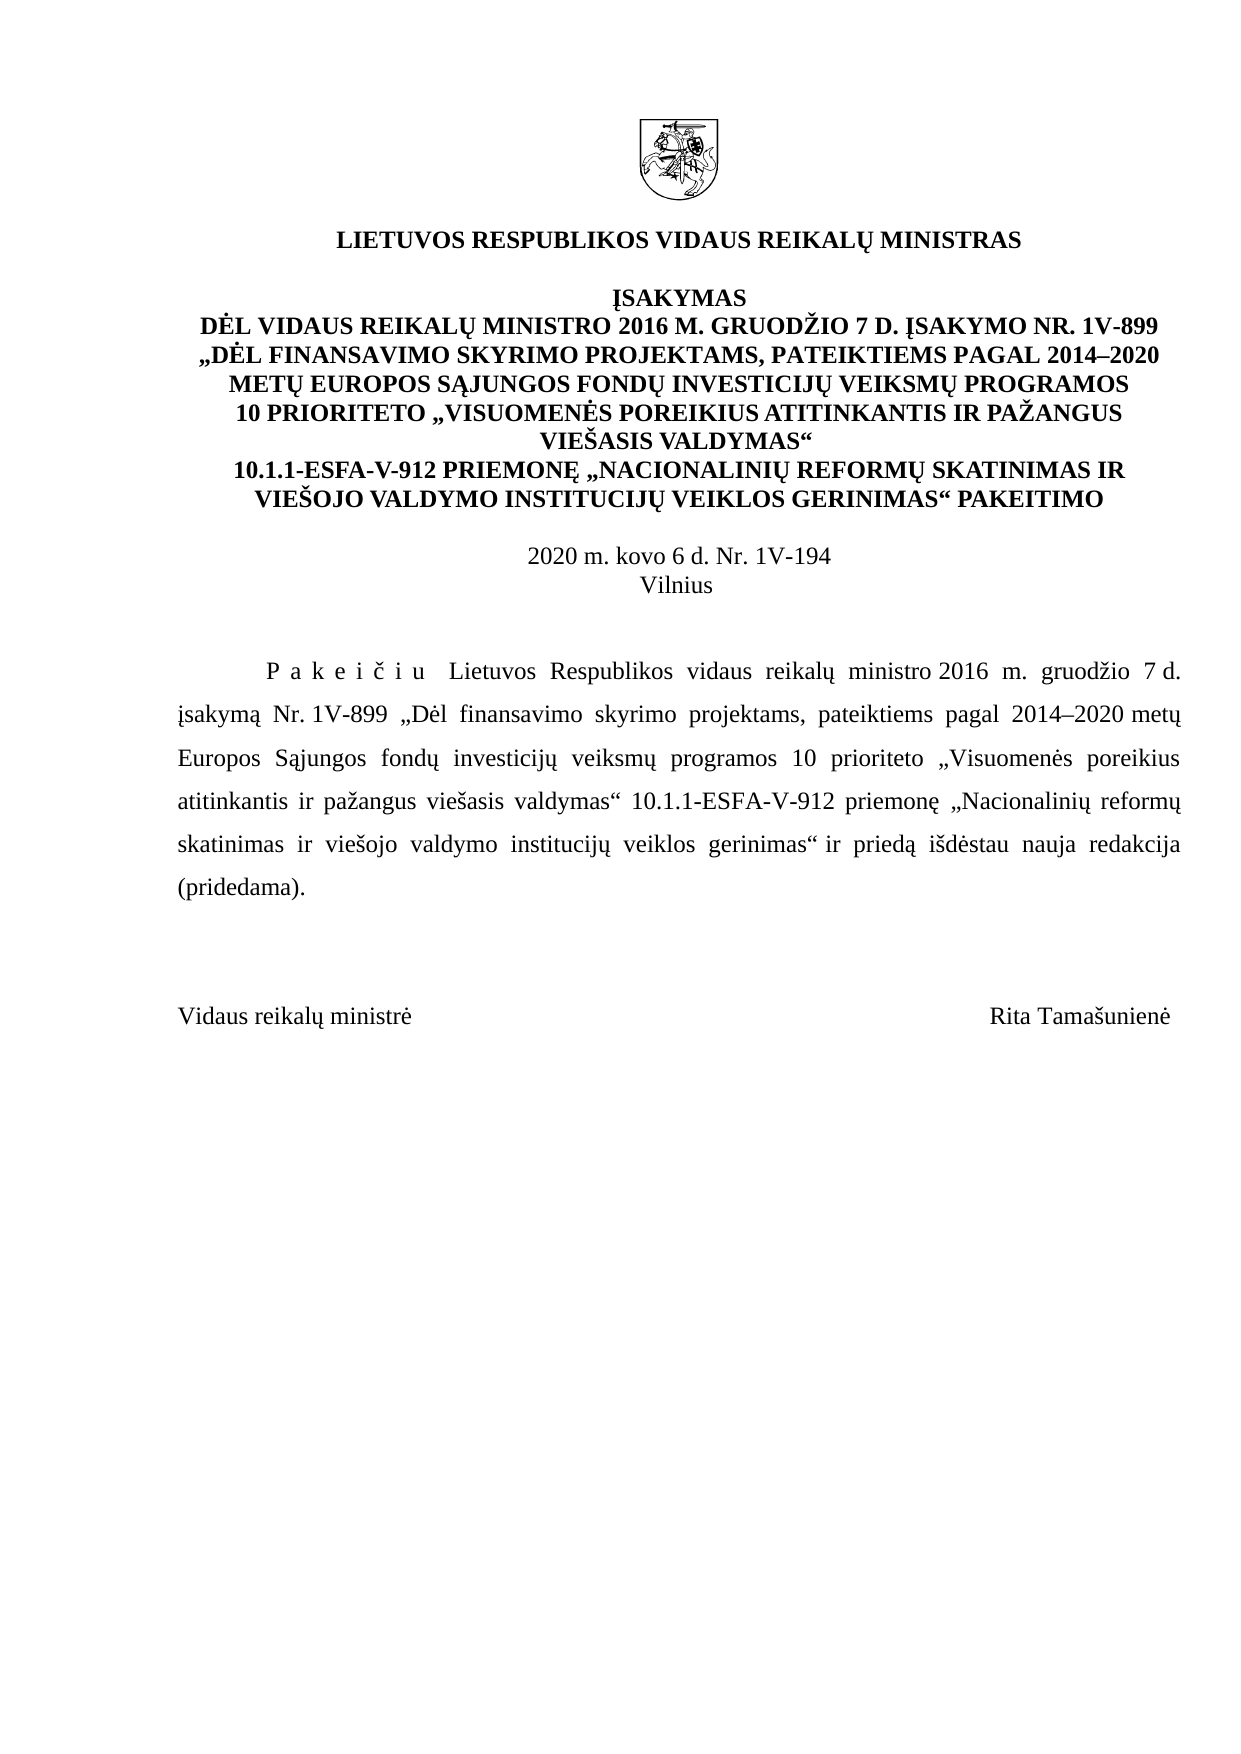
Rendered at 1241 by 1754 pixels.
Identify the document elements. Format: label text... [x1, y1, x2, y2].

text Pakeičiu Lietuvos Respublikos vidaus reikalų ministro 2016 m. gruodžio 7 d. įsakymą Nr. 1V-899 „Dėl finansavimo skyrimo projektams, pateiktiems pagal 2014–2020 metų Europos Sąjungos fondų investicijų veiksmų programos 10 prioriteto „Visuomenės poreikius atitinkantis ir pažangus viešasis valdymas“ 10.1.1-ESFA-V-912 priemonę „Nacionalinių reformų skatinimas ir viešojo valdymo institucijų veiklos gerinimas“ ir priedą išdėstau nauja redakcija (pridedama). [177, 656, 1181, 901]
text LIETUVOS RESPUBLIKOS VIDAUS REIKALŲ MINISTRAS [177, 225, 1181, 254]
text DĖL VIDAUS REIKALŲ MINISTRO 2016 M. GRUODŽIO 7 D. ĮSAKYMO NR. 1V-899 „DĖL FINANSAVIMO SKYRIMO PROJEKTAMS, PATEIKTIEMS PAGAL 2014–2020 METŲ EUROPOS SĄJUNGOS FONDŲ INVESTICIJŲ VEIKSMŲ PROGRAMOS 10 PRIORITETO „VISUOMENĖS POREIKIUS ATITINKANTIS IR PAŽANGUS VIEŠASIS VALDYMAS“ 10.1.1-ESFA-V-912 PRIEMONĘ „NACIONALINIŲ REFORMŲ SKATINIMAS IR VIEŠOJO VALDYMO INSTITUCIJŲ VEIKLOS GERINIMAS“ PAKEITIMO [177, 311, 1181, 513]
text ĮSAKYMAS [177, 283, 1181, 311]
text Vilnius [177, 570, 1181, 599]
text 2020 m. kovo 6 d. Nr. 1V-194 [177, 541, 1181, 570]
text Vidaus reikalų ministrė Rita Tamašunienė [177, 1001, 1181, 1030]
